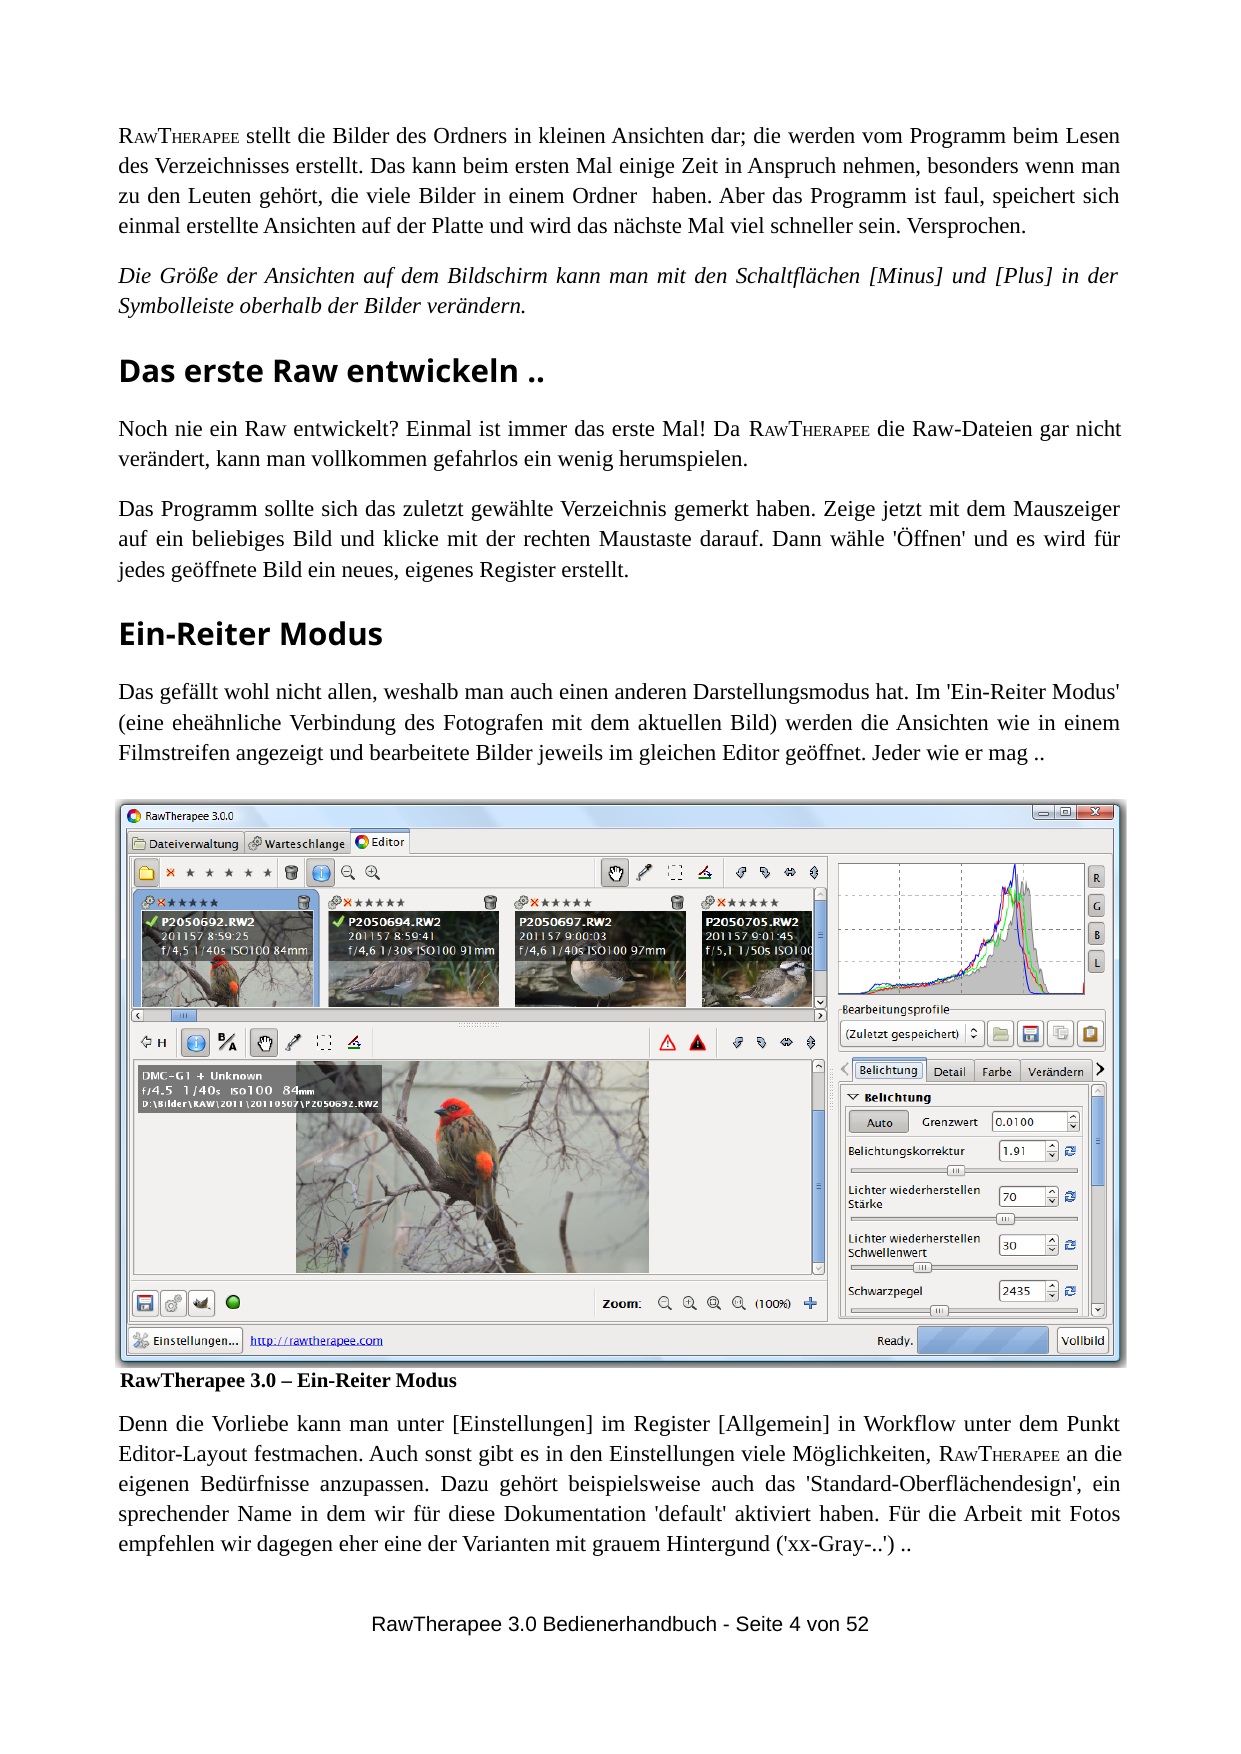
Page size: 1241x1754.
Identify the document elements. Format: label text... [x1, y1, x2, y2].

subtitle Das erste Raw entwickeln .. [118, 349, 1122, 391]
picture [114, 799, 1127, 1368]
text Noch nie ein Raw entwickelt? Einmal ist immer das erste Mal! Da RawTherapee die Raw-Dateien gar nicht verändert, kann man vollkommen gefahrlos ein wenig herumspielen. [118, 411, 1122, 472]
subtitle Ein-Reiter Modus [118, 612, 1122, 655]
text Die Größe der Ansichten auf dem Bildschirm kann man mit den Schaltflächen [Minus] und [Plus] in der Symbolleiste oberhalb der Bilder verändern. [118, 258, 1122, 319]
text Das gefällt wohl nicht allen, weshalb man auch einen anderen Darstellungsmodus hat. Im 'Ein-Reiter Modus' (eine eheähnliche Verbindung des Fotografen mit dem aktuellen Bild) werden die Ansichten wie in einem Filmstreifen angezeigt und bearbeitete Bilder jeweils im gleichen Editor geöffnet. Jeder wie er mag .. [118, 675, 1122, 765]
text Das Programm sollte sich das zuletzt gewählte Verzeichnis gemerkt haben. Zeige jetzt mit dem Mauszeiger auf ein beliebiges Bild und klicke mit der rechten Maustaste darauf. Dann wähle 'Öffnen' und es wird für jedes geöffnete Bild ein neues, eigenes Register erstellt. [118, 492, 1122, 582]
text RawTherapee stellt die Bilder des Ordners in kleinen Ansichten dar; die werden vom Programm beim Lesen des Verzeichnisses erstellt. Das kann beim ersten Mal einige Zeit in Anspruch nehmen, besonders wenn man zu den Leuten gehört, die viele Bilder in einem Ordner haben. Aber das Programm ist faul, speichert sich einmal erstellte Ansichten auf der Platte und wird das nächste Mal viel schneller sein. Versprochen. [118, 118, 1122, 238]
text RawTherapee 3.0 – Ein-Reiter Modus [115, 1368, 1127, 1392]
text Denn die Vorliebe kann man unter [Einstellungen] im Register [Allgemein] in Workflow unter dem Punkt Editor-Layout festmachen. Auch sonst gibt es in den Einstellungen viele Möglichkeiten, RawTherapee an die eigenen Bedürfnisse anzupassen. Dazu gehört beispielsweise auch das 'Standard-Oberflächendesign', ein sprechender Name in dem wir für diese Dokumentation 'default' aktiviert haben. Für die Arbeit mit Fotos empfehlen wir dagegen eher eine der Varianten mit grauem Hintergund ('xx-Gray-..') .. [118, 1392, 1122, 1556]
text [118, 785, 1122, 799]
